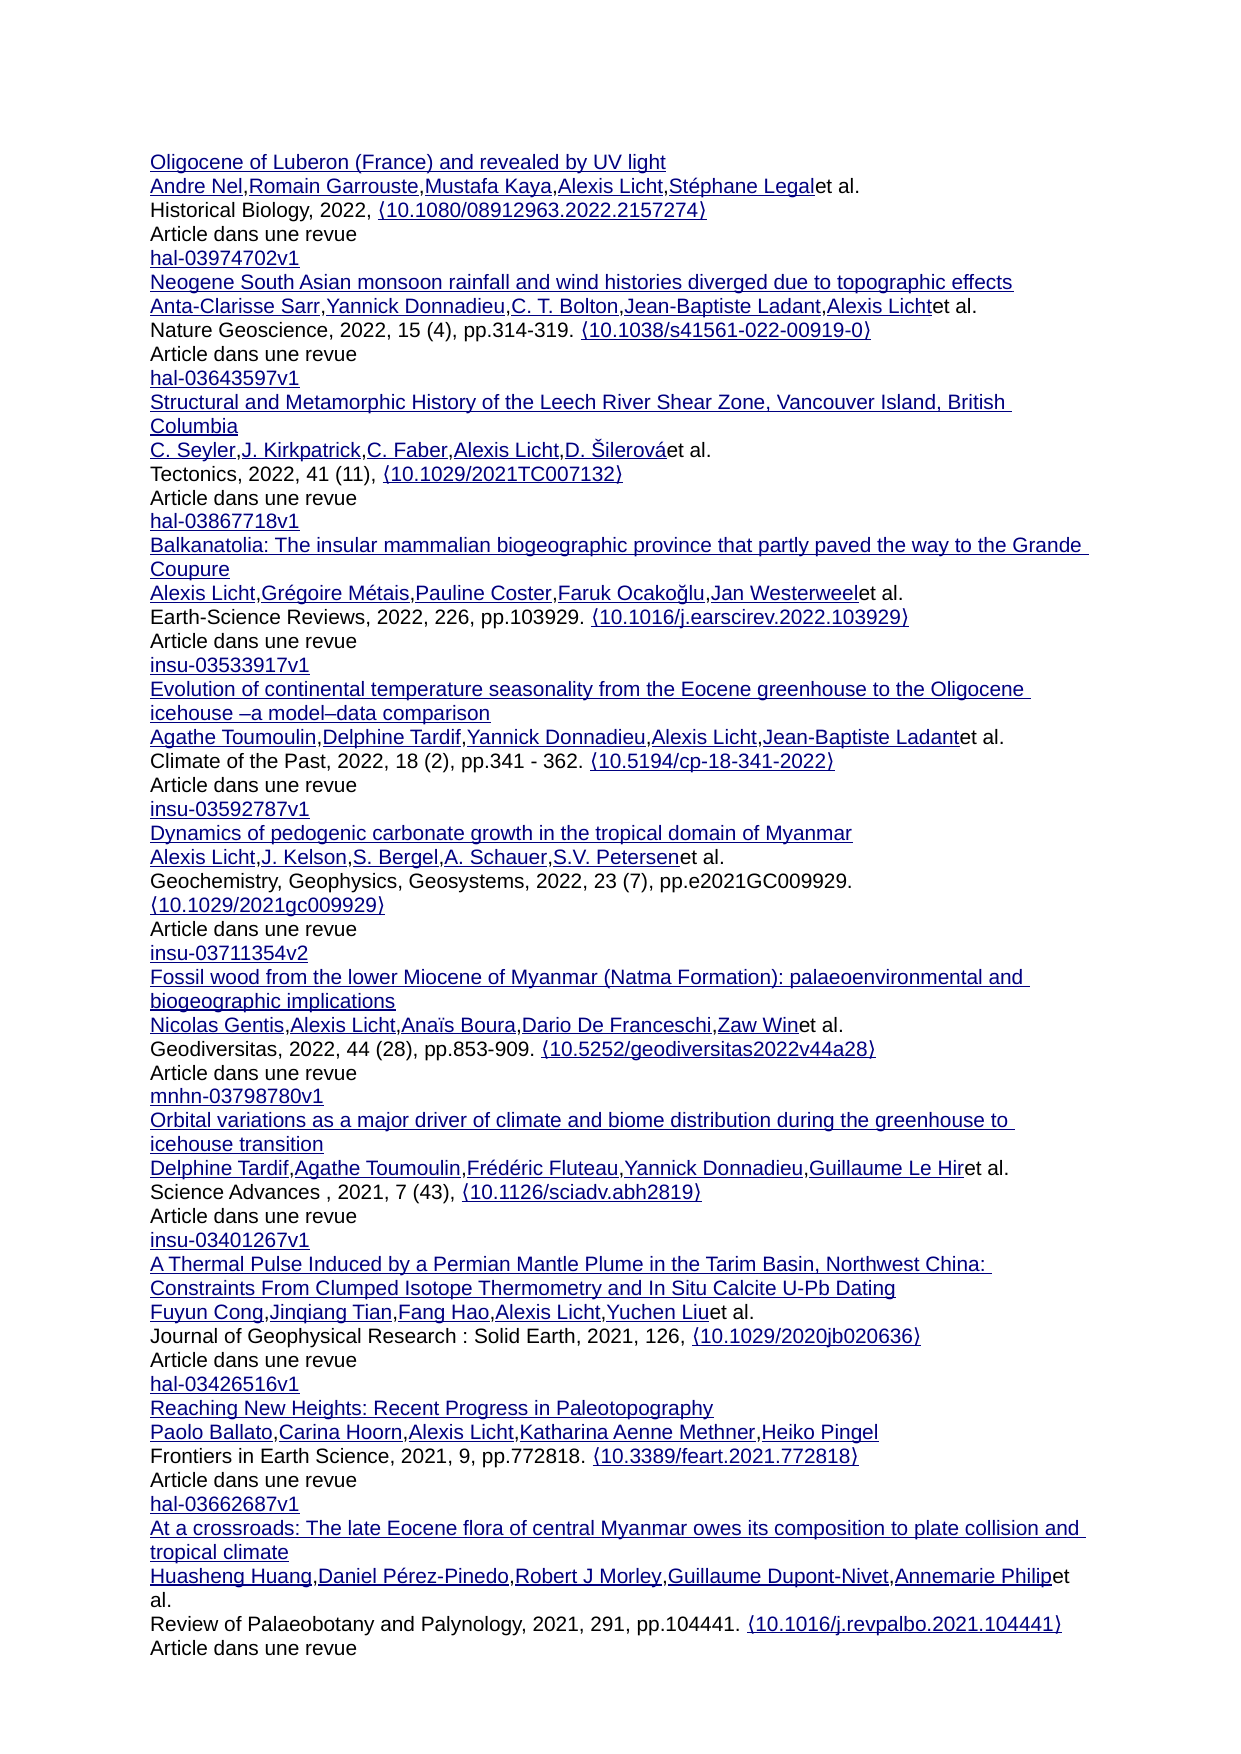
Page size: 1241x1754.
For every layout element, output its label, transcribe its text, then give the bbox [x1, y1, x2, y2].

table_cell A Thermal Pulse Induced by a Permian Mantle Plume in the Tarim Basin, Northwest China: Constraints From Clumped Isotope Thermometry and In Situ Calcite U‐Pb Dating Fuyun Cong,Jinqiang Tian,Fang Hao,Alexis Licht,Yuchen Liuet al. Journal of Geophysical Research : Solid Earth, 2021, 126, ⟨10.1029/2020jb020636⟩ Article dans une revue hal-03426516v1 [150, 1252, 1090, 1396]
table_cell Structural and Metamorphic History of the Leech River Shear Zone, Vancouver Island, British Columbia C. Seyler,J. Kirkpatrick,C. Faber,Alexis Licht,D. Šilerováet al. Tectonics, 2022, 41 (11), ⟨10.1029/2021TC007132⟩ Article dans une revue hal-03867718v1 [150, 390, 1090, 533]
table_cell Orbital variations as a major driver of climate and biome distribution during the greenhouse to icehouse transition Delphine Tardif,Agathe Toumoulin,Frédéric Fluteau,Yannick Donnadieu,Guillaume Le Hiret al. Science Advances , 2021, 7 (43), ⟨10.1126/sciadv.abh2819⟩ Article dans une revue insu-03401267v1 [150, 1108, 1090, 1252]
table_cell Fossil wood from the lower Miocene of Myanmar (Natma Formation): palaeoenvironmental and biogeographic implications Nicolas Gentis,Alexis Licht,Anaïs Boura,Dario De Franceschi,Zaw Winet al. Geodiversitas, 2022, 44 (28), pp.853-909. ⟨10.5252/geodiversitas2022v44a28⟩ Article dans une revue mnhn-03798780v1 [150, 965, 1090, 1108]
table_cell Balkanatolia: The insular mammalian biogeographic province that partly paved the way to the Grande Coupure Alexis Licht,Grégoire Métais,Pauline Coster,Faruk Ocakoğlu,Jan Westerweelet al. Earth-Science Reviews, 2022, 226, pp.103929. ⟨10.1016/j.earscirev.2022.103929⟩ Article dans une revue insu-03533917v1 [150, 533, 1090, 677]
table_cell Reaching New Heights: Recent Progress in Paleotopography Paolo Ballato,Carina Hoorn,Alexis Licht,Katharina Aenne Methner,Heiko Pingel Frontiers in Earth Science, 2021, 9, pp.772818. ⟨10.3389/feart.2021.772818⟩ Article dans une revue hal-03662687v1 [150, 1396, 1090, 1516]
table_cell Evolution of continental temperature seasonality from the Eocene greenhouse to the Oligocene icehouse –a model–data comparison Agathe Toumoulin,Delphine Tardif,Yannick Donnadieu,Alexis Licht,Jean-Baptiste Ladantet al. Climate of the Past, 2022, 18 (2), pp.341 - 362. ⟨10.5194/cp-18-341-2022⟩ Article dans une revue insu-03592787v1 [150, 677, 1090, 821]
table_cell Oligocene of Luberon (France) and revealed by UV light Andre Nel,Romain Garrouste,Mustafa Kaya,Alexis Licht,Stéphane Legalet al. Historical Biology, 2022, ⟨10.1080/08912963.2022.2157274⟩ Article dans une revue hal-03974702v1 [150, 150, 1090, 270]
table_cell Dynamics of pedogenic carbonate growth in the tropical domain of Myanmar Alexis Licht,J. Kelson,S. Bergel,A. Schauer,S.V. Petersenet al. Geochemistry, Geophysics, Geosystems, 2022, 23 (7), pp.e2021GC009929. ⟨10.1029/2021gc009929⟩ Article dans une revue insu-03711354v2 [150, 821, 1090, 964]
table_cell At a crossroads: The late Eocene flora of central Myanmar owes its composition to plate collision and tropical climate Huasheng Huang,Daniel Pérez-Pinedo,Robert J Morley,Guillaume Dupont-Nivet,Annemarie Philipet al. Review of Palaeobotany and Palynology, 2021, 291, pp.104441. ⟨10.1016/j.revpalbo.2021.104441⟩ Article dans une revue [150, 1516, 1090, 1659]
table_cell Neogene South Asian monsoon rainfall and wind histories diverged due to topographic effects Anta-Clarisse Sarr,Yannick Donnadieu,C. T. Bolton,Jean-Baptiste Ladant,Alexis Lichtet al. Nature Geoscience, 2022, 15 (4), pp.314-319. ⟨10.1038/s41561-022-00919-0⟩ Article dans une revue hal-03643597v1 [150, 270, 1090, 389]
